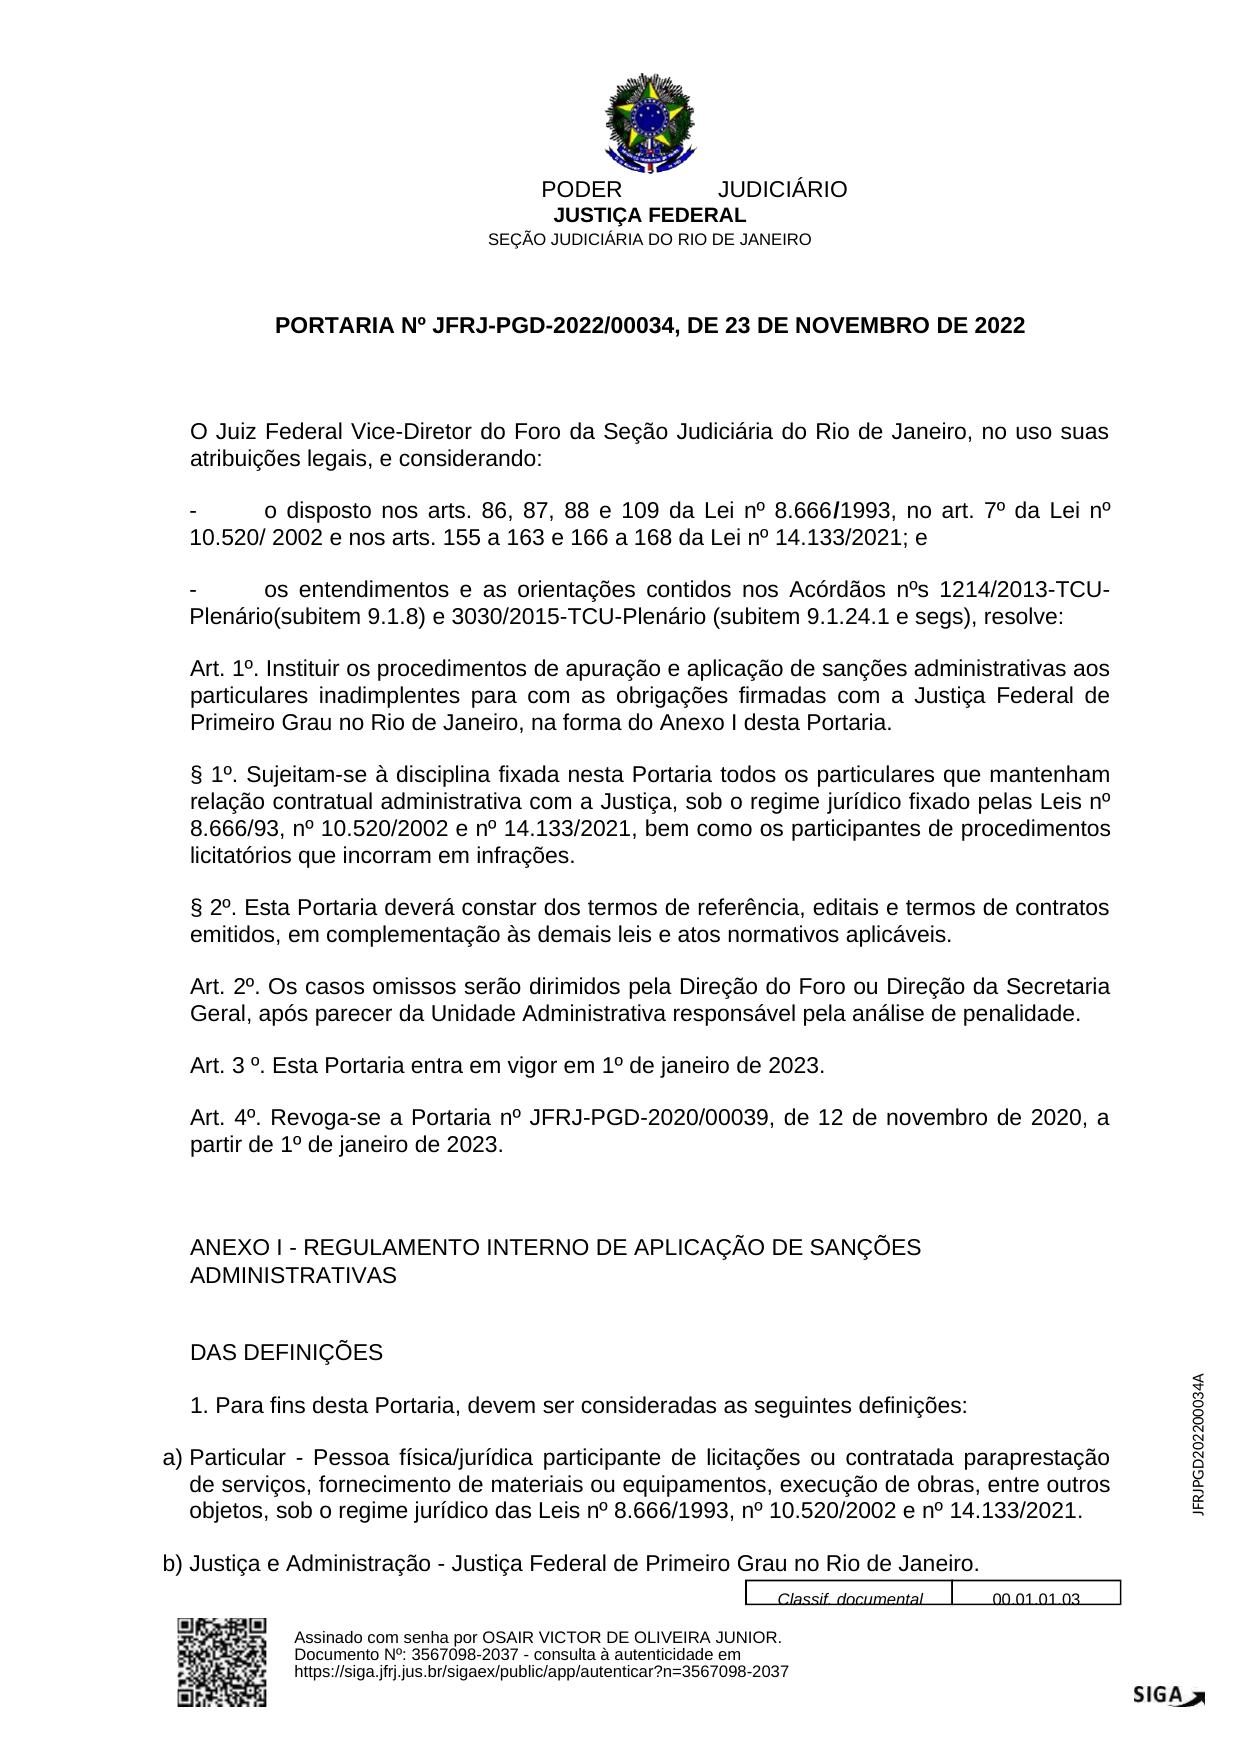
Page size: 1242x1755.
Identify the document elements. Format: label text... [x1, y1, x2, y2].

text SEÇÃO JUDICIÁRIA DO RIO DE JANEIRO [189, 230, 1111, 249]
text § 2º. Esta Portaria deverá constar dos termos de referência, editais e termos de contratos emitidos, em complementação às demais leis e atos normativos aplicáveis. [190, 894, 1111, 947]
text Art. 1º. Instituir os procedimentos de apuração e aplicação de sanções administrativas aos particulares inadimplentes para com as obrigações firmadas com a Justiça Federal de Primeiro Grau no Rio de Janeiro, na forma do Anexo I desta Portaria. [190, 655, 1111, 735]
list os entendimentos e as orientações contidos nos Acórdãos nºs 1214/2013-TCU-Plenário(subitem 9.1.8) e 3030/2015-TCU-Plenário (subitem 9.1.24.1 e segs), resolve: [189, 576, 1111, 629]
text ANEXO I - REGULAMENTO INTERNO DE APLICAÇÃO DE SANÇÕES [190, 1234, 1111, 1261]
text Art. 2º. Os casos omissos serão dirimidos pela Direção do Foro ou Direção da Secretaria Geral, após parecer da Unidade Administrativa responsável pela análise de penalidade. [190, 973, 1111, 1026]
text Art. 3 º. Esta Portaria entra em vigor em 1º de janeiro de 2023. [190, 1052, 1111, 1078]
list Justiça e Administração - Justiça Federal de Primeiro Grau no Rio de Janeiro. [162, 1550, 1111, 1576]
text Art. 4º. Revoga-se a Portaria nº JFRJ-PGD-2020/00039, de 12 de novembro de 2020, a partir de 1º de janeiro de 2023. [190, 1104, 1111, 1157]
text PORTARIA Nº JFRJ-PGD-2022/00034, DE 23 DE NOVEMBRO DE 2022 [197, 312, 1104, 338]
text ADMINISTRATIVAS [190, 1262, 1111, 1288]
list Particular - Pessoa física/jurídica participante de licitações ou contratada paraprestação de serviços, fornecimento de materiais ou equipamentos, execução de obras, entre outros objetos, sob o regime jurídico das Leis nº 8.666/1993, nº 10.520/2002 e nº 14.133/2021. [162, 1444, 1111, 1524]
text 1. Para fins desta Portaria, devem ser consideradas as seguintes definições: [190, 1392, 1111, 1418]
text PODER JUDICIÁRIO JUSTIÇA FEDERAL [541, 176, 848, 227]
text DAS DEFINIÇÕES [190, 1339, 1111, 1366]
text Classif. documental 00.01.01.03 [189, 1583, 1114, 1611]
text § 1º. Sujeitam-se à disciplina fixada nesta Portaria todos os particulares que mantenham relação contratual administrativa com a Justiça, sob o regime jurídico fixado pelas Leis nº 8.666/93, nº 10.520/2002 e nº 14.133/2021, bem como os participantes de procedimentos licitatórios que incorram em infrações. [190, 761, 1111, 868]
text O Juiz Federal Vice-Diretor do Foro da Seção Judiciária do Rio de Janeiro, no uso suas atribuições legais, e considerando: [190, 418, 1111, 471]
list o disposto nos arts. 86, 87, 88 e 109 da Lei nº 8.666/1993, no art. 7º da Lei nº 10.520/ 2002 e nos arts. 155 a 163 e 166 a 168 da Lei nº 14.133/2021; e [189, 497, 1111, 550]
